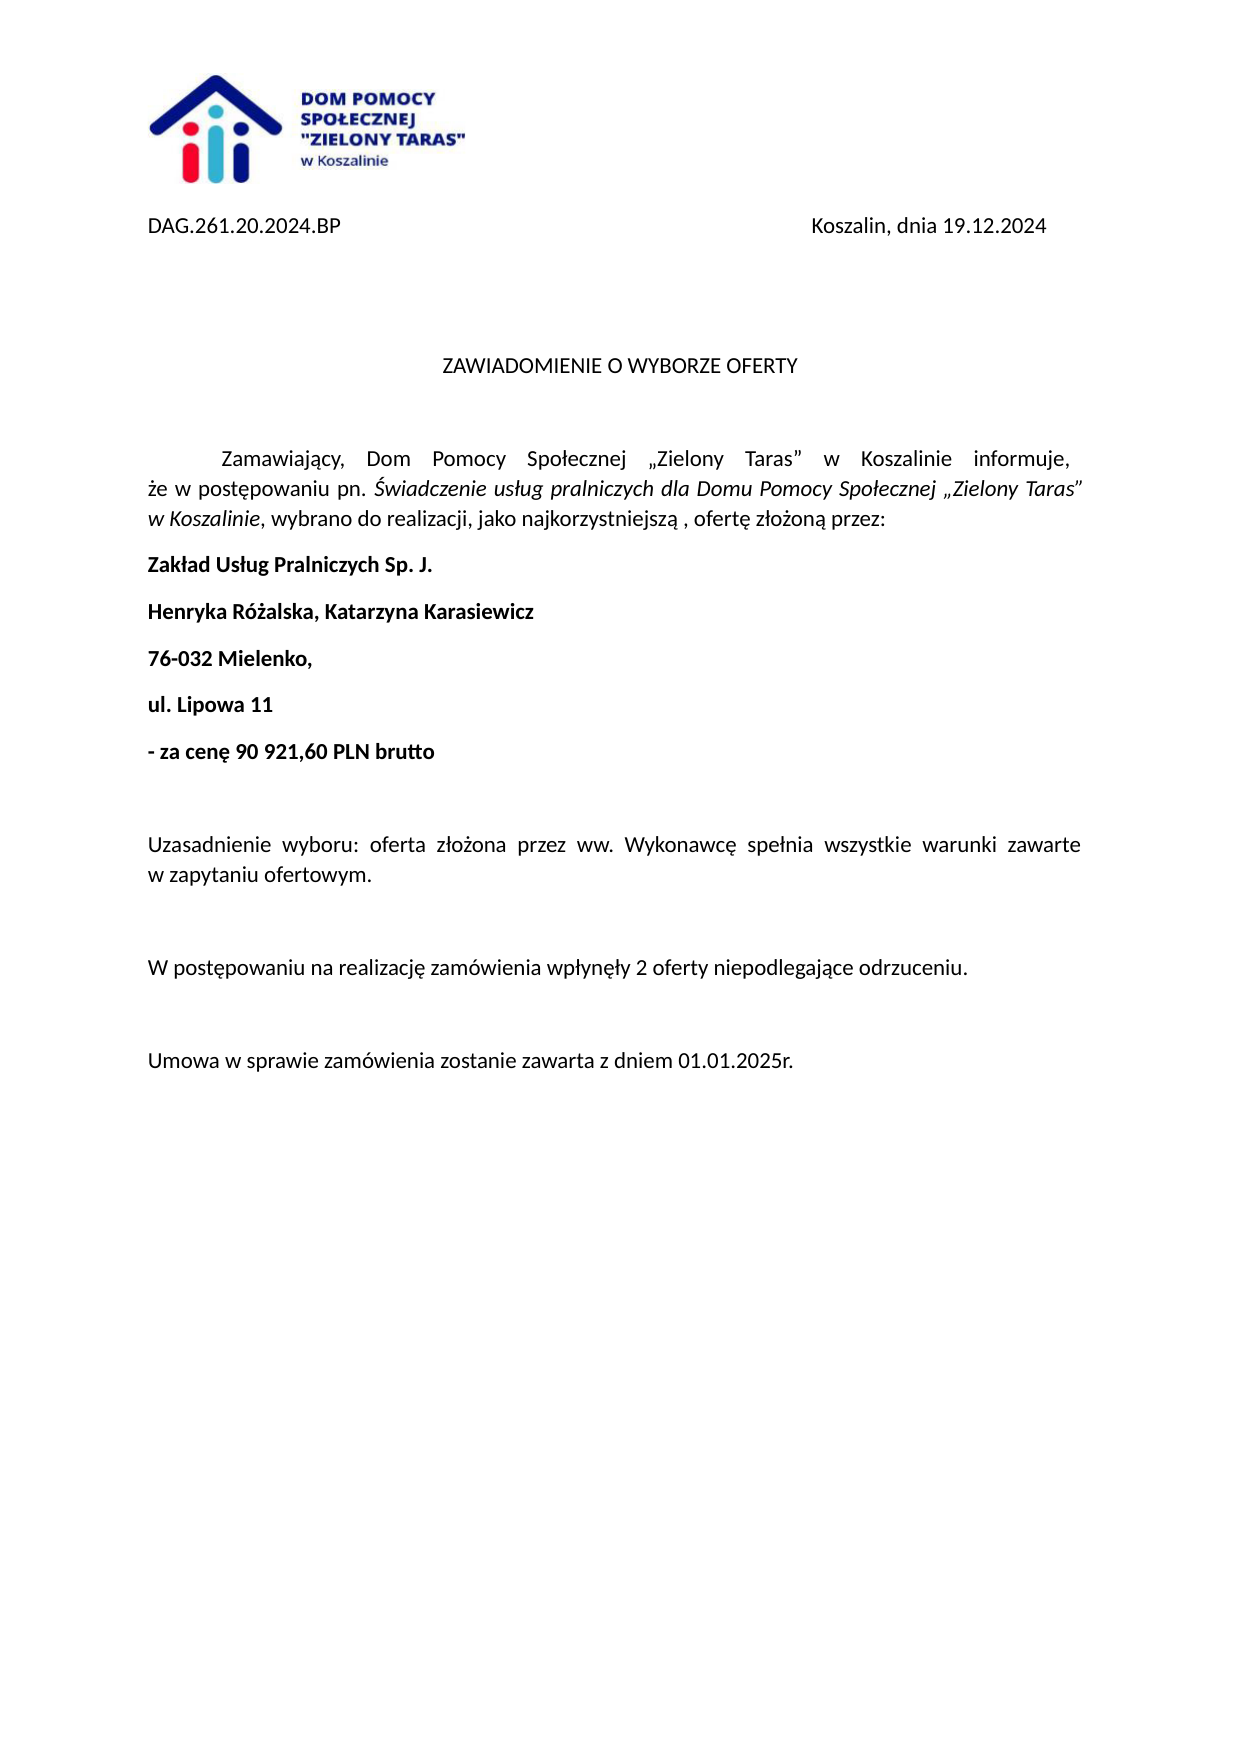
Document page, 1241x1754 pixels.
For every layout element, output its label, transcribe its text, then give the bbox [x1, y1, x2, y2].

text ZAWIADOMIENIE O WYBORZE OFERTY [148, 351, 1093, 379]
text Umowa w sprawie zamówienia zostanie zawarta z dniem 01.01.2025r. [148, 1046, 1093, 1074]
text ul. Lipowa 11 [148, 690, 1093, 718]
text Zakład Usług Pralniczych Sp. J. [148, 551, 1093, 578]
text - za cenę 90 921,60 PLN brutto [148, 737, 1093, 765]
text Zamawiający, Dom Pomocy Społecznej „Zielony Taras” w Koszalinie informuje, że w postępowaniu pn. Świadczenie usług pralniczych dla Domu Pomocy Społecznej „Zielony Taras” w Koszalinie, wybrano do realizacji, jako najkorzystniejszą , ofertę złożoną przez: [148, 444, 1093, 532]
text DAG.261.20.2024.BP Koszalin, dnia 19.12.2024 [148, 211, 1093, 239]
text Uzasadnienie wyboru: oferta złożona przez ww. Wykonawcę spełnia wszystkie warunki zawarte w zapytaniu ofertowym. [148, 830, 1093, 888]
text Henryka Różalska, Katarzyna Karasiewicz [148, 597, 1093, 625]
text 76-032 Mielenko, [148, 644, 1093, 672]
text W postępowaniu na realizację zamówienia wpłynęły 2 oferty niepodlegające odrzuceniu. [148, 953, 1093, 981]
